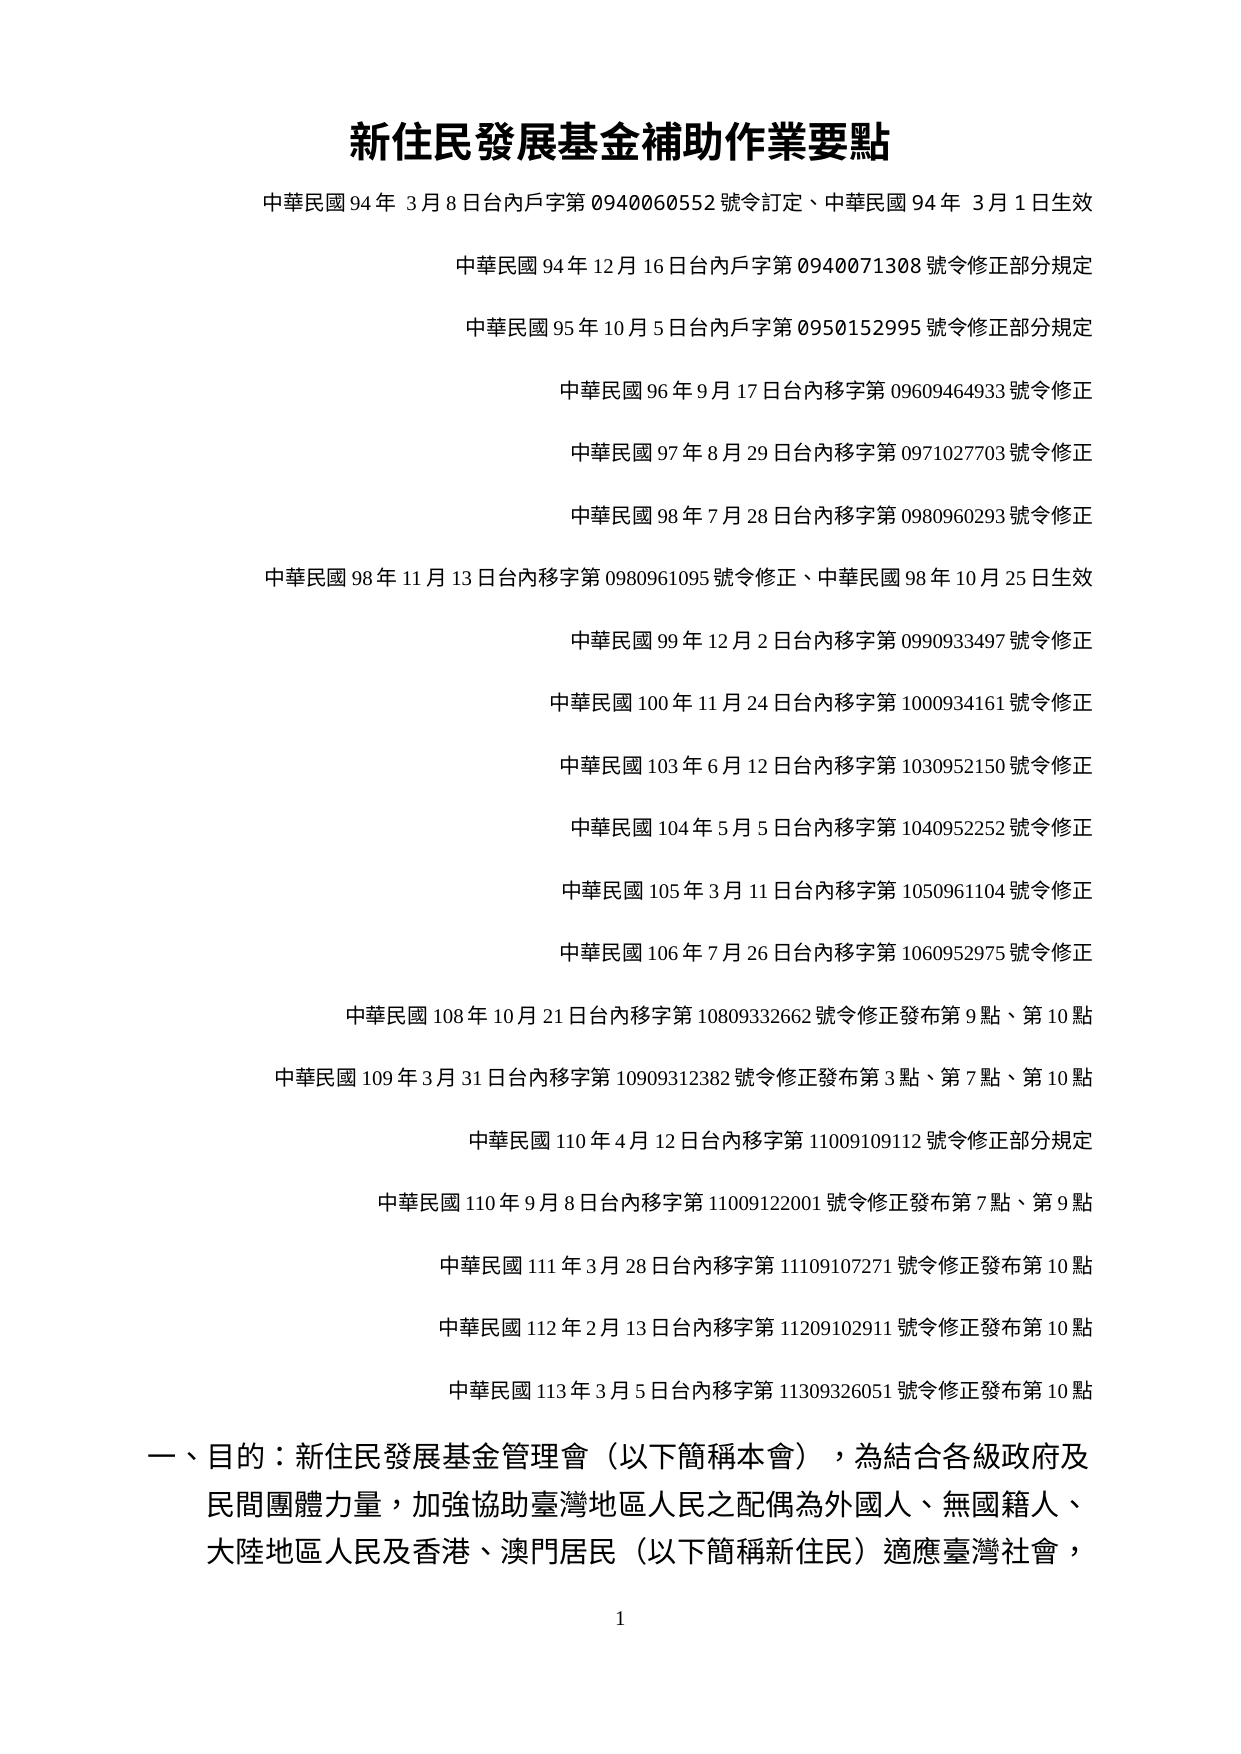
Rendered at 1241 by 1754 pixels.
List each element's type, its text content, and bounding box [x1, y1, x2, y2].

text 中華民國109年3月31日台內移字第10909312382號令修正發布第3點、第7點、第10點 [148, 1035, 1092, 1097]
text 中華民國113年3月5日台內移字第11309326051號令修正發布第10點 [148, 1347, 1092, 1410]
text 中華民國94年 3月8 日台內戶字第0940060552號令訂定、中華民國94年 3月1日生效 [148, 160, 1092, 222]
text 中華民國106年7月26日台內移字第1060952975號令修正 [148, 910, 1092, 972]
text 中華民國110年9月8日台內移字第11009122001號令修正發布第7點、第9點 [148, 1160, 1092, 1222]
text 中華民國105年3月11日台內移字第1050961104號令修正 [148, 847, 1092, 910]
text 中華民國100年11月24日台內移字第1000934161號令修正 [148, 660, 1092, 722]
text 中華民國96年9月17日台內移字第09609464933號令修正 [148, 347, 1092, 410]
text 中華民國99年12月2日台內移字第0990933497號令修正 [148, 597, 1092, 660]
text 中華民國95年10月5日台內戶字第0950152995號令修正部分規定 [148, 285, 1092, 347]
text 中華民國110年4月12日台內移字第11009109112號令修正部分規定 [148, 1097, 1092, 1160]
text 中華民國94年12月16日台內戶字第0940071308號令修正部分規定 [148, 222, 1092, 285]
text 新住民發展基金補助作業要點 [148, 97, 1092, 160]
text 中華民國98年7月28日台內移字第0980960293號令修正 [148, 472, 1092, 535]
text 中華民國97年8月29日台內移字第0971027703號令修正 [148, 410, 1092, 472]
text 中華民國104年5月5日台內移字第1040952252號令修正 [148, 785, 1092, 847]
text 中華民國111年3月28日台內移字第11109107271號令修正發布第10點 [148, 1222, 1092, 1285]
text 一、目的：新住民發展基金管理會（以下簡稱本會），為結合各級政府及民間團體力量，加強協助臺灣地區人民之配偶為外國人、無國籍人、大陸地區人民及香港、澳門居民（以下簡稱新住民）適應臺灣社會， [148, 1429, 1092, 1572]
text 中華民國98年11月13日台內移字第0980961095號令修正、中華民國98年10月25日生效 [148, 535, 1092, 597]
text 中華民國112年2月13日台內移字第11209102911號令修正發布第10點 [148, 1285, 1092, 1347]
text 中華民國108年10月21日台內移字第10809332662號令修正發布第9點、第10點 [148, 972, 1092, 1035]
text 中華民國103年6月12日台內移字第1030952150號令修正 [148, 722, 1092, 785]
